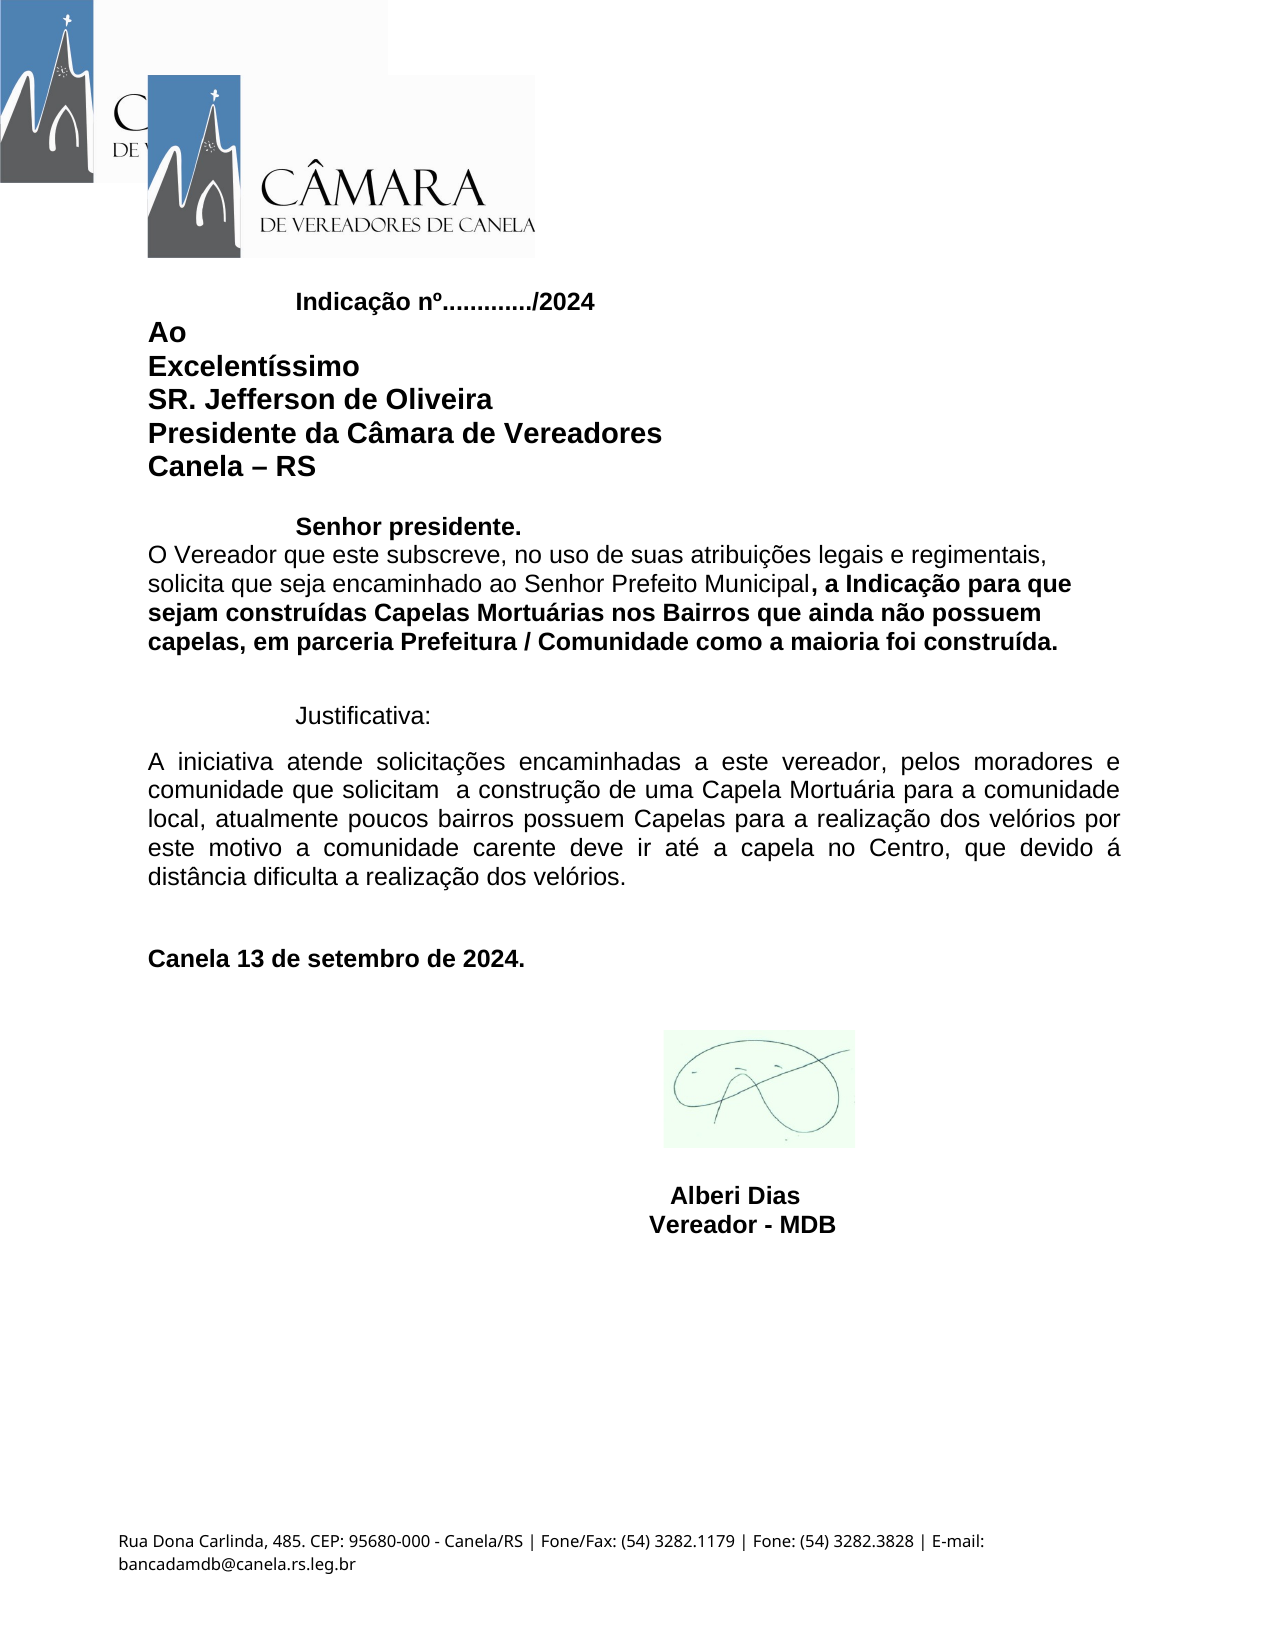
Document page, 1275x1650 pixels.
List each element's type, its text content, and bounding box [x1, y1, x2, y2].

picture [0, 0, 536, 258]
text Vereador - MDB [148, 1210, 1122, 1238]
text Ao [148, 315, 1122, 349]
text O Vereador que este subscreve, no uso de suas atribuições legais e regimentais, solicita que seja encaminhado ao Senhor Prefeito Municipal, a Indicação para que sejam construídas Capelas Mortuárias nos Bairros que ainda não possuem capelas, em parceria Prefeitura / Comunidade como a maioria foi construída. [148, 541, 1122, 656]
text Excelentíssimo [148, 349, 1122, 382]
text SR. Jefferson de Oliveira [148, 382, 1122, 416]
text Canela – RS [148, 449, 1122, 483]
text Canela 13 de setembro de 2024. [148, 944, 1122, 973]
subtitle Indicação nº............./2024 [148, 287, 1122, 315]
text A iniciativa atende solicitações encaminhadas a este vereador, pelos moradores e comunidade que solicitam a construção de uma Capela Mortuária para a comunidade local, atualmente poucos bairros possuem Capelas para a realização dos velórios por este motivo a comunidade carente deve ir até a capela no Centro, que devido á distância dificulta a realização dos velórios. [148, 747, 1122, 890]
text Senhor presidente. [148, 512, 1122, 541]
text Justificativa: [221, 701, 1122, 730]
text Presidente da Câmara de Vereadores [148, 416, 1122, 449]
text Alberi Dias [148, 1181, 1122, 1210]
picture [663, 1030, 856, 1148]
